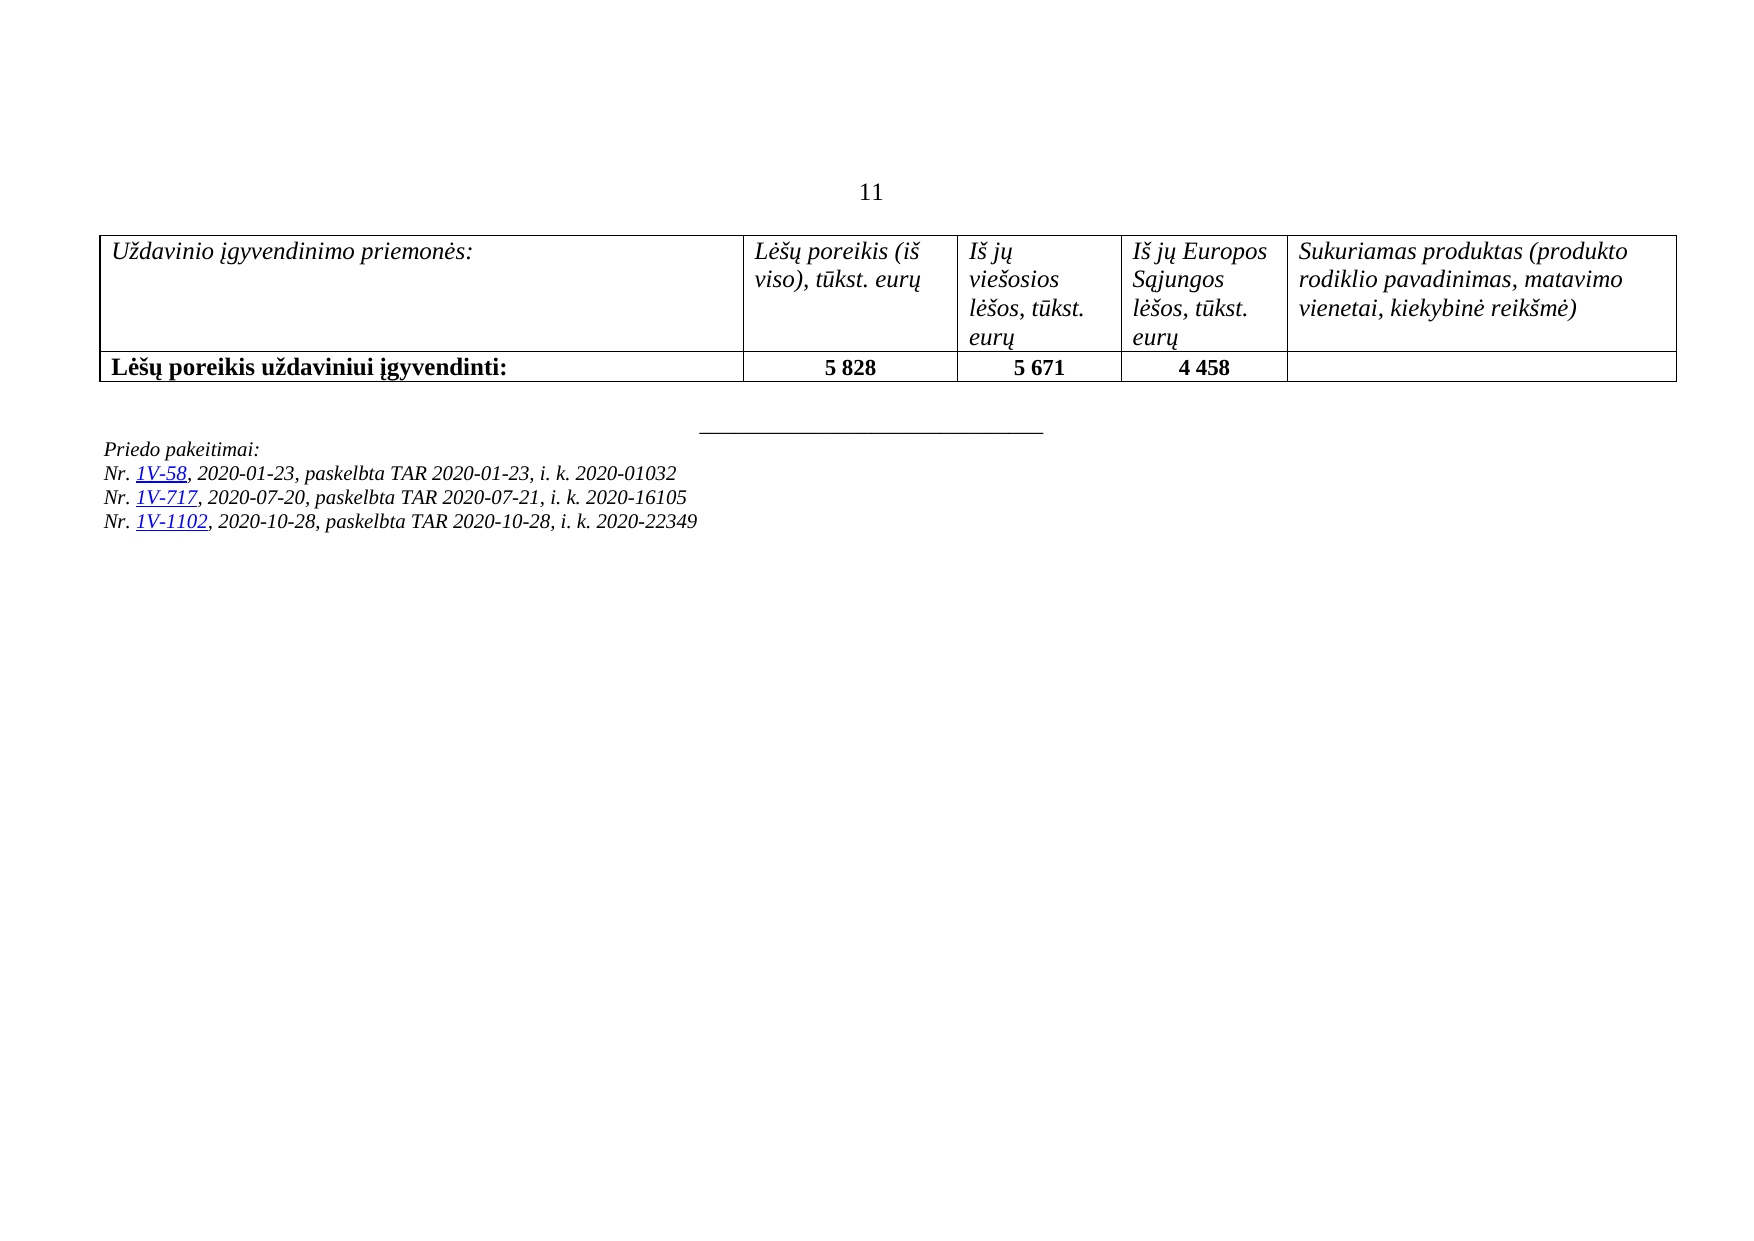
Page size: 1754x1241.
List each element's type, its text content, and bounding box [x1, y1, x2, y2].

table_header Iš jų viešosios lėšos, tūkst. eurų [958, 236, 1121, 351]
text Nr. 1V-1102, 2020-10-28, paskelbta TAR 2020-10-28, i. k. 2020-22349 [103, 509, 1639, 533]
text ______________________________ [103, 410, 1639, 437]
text Priedo pakeitimai: [103, 437, 1639, 461]
table_cell 4 458 [1122, 352, 1287, 381]
text Nr. 1V-717, 2020-07-20, paskelbta TAR 2020-07-21, i. k. 2020-16105 [103, 485, 1639, 509]
table_header Uždavinio įgyvendinimo priemonės: [101, 236, 743, 351]
table_header Sukuriamas produktas (produkto rodiklio pavadinimas, matavimo vienetai, kiekybinė reikšmė) [1288, 236, 1676, 351]
table_header Lėšų poreikis (iš viso), tūkst. eurų [744, 236, 957, 351]
table_header Iš jų Europos Sąjungos lėšos, tūkst. eurų [1122, 236, 1287, 351]
table_cell Lėšų poreikis uždaviniui įgyvendinti: [101, 352, 743, 381]
table_cell 5 671 [958, 352, 1121, 381]
table_cell [1288, 352, 1676, 381]
table_cell 5 828 [744, 352, 957, 381]
text Nr. 1V-58, 2020-01-23, paskelbta TAR 2020-01-23, i. k. 2020-01032 [103, 461, 1639, 485]
